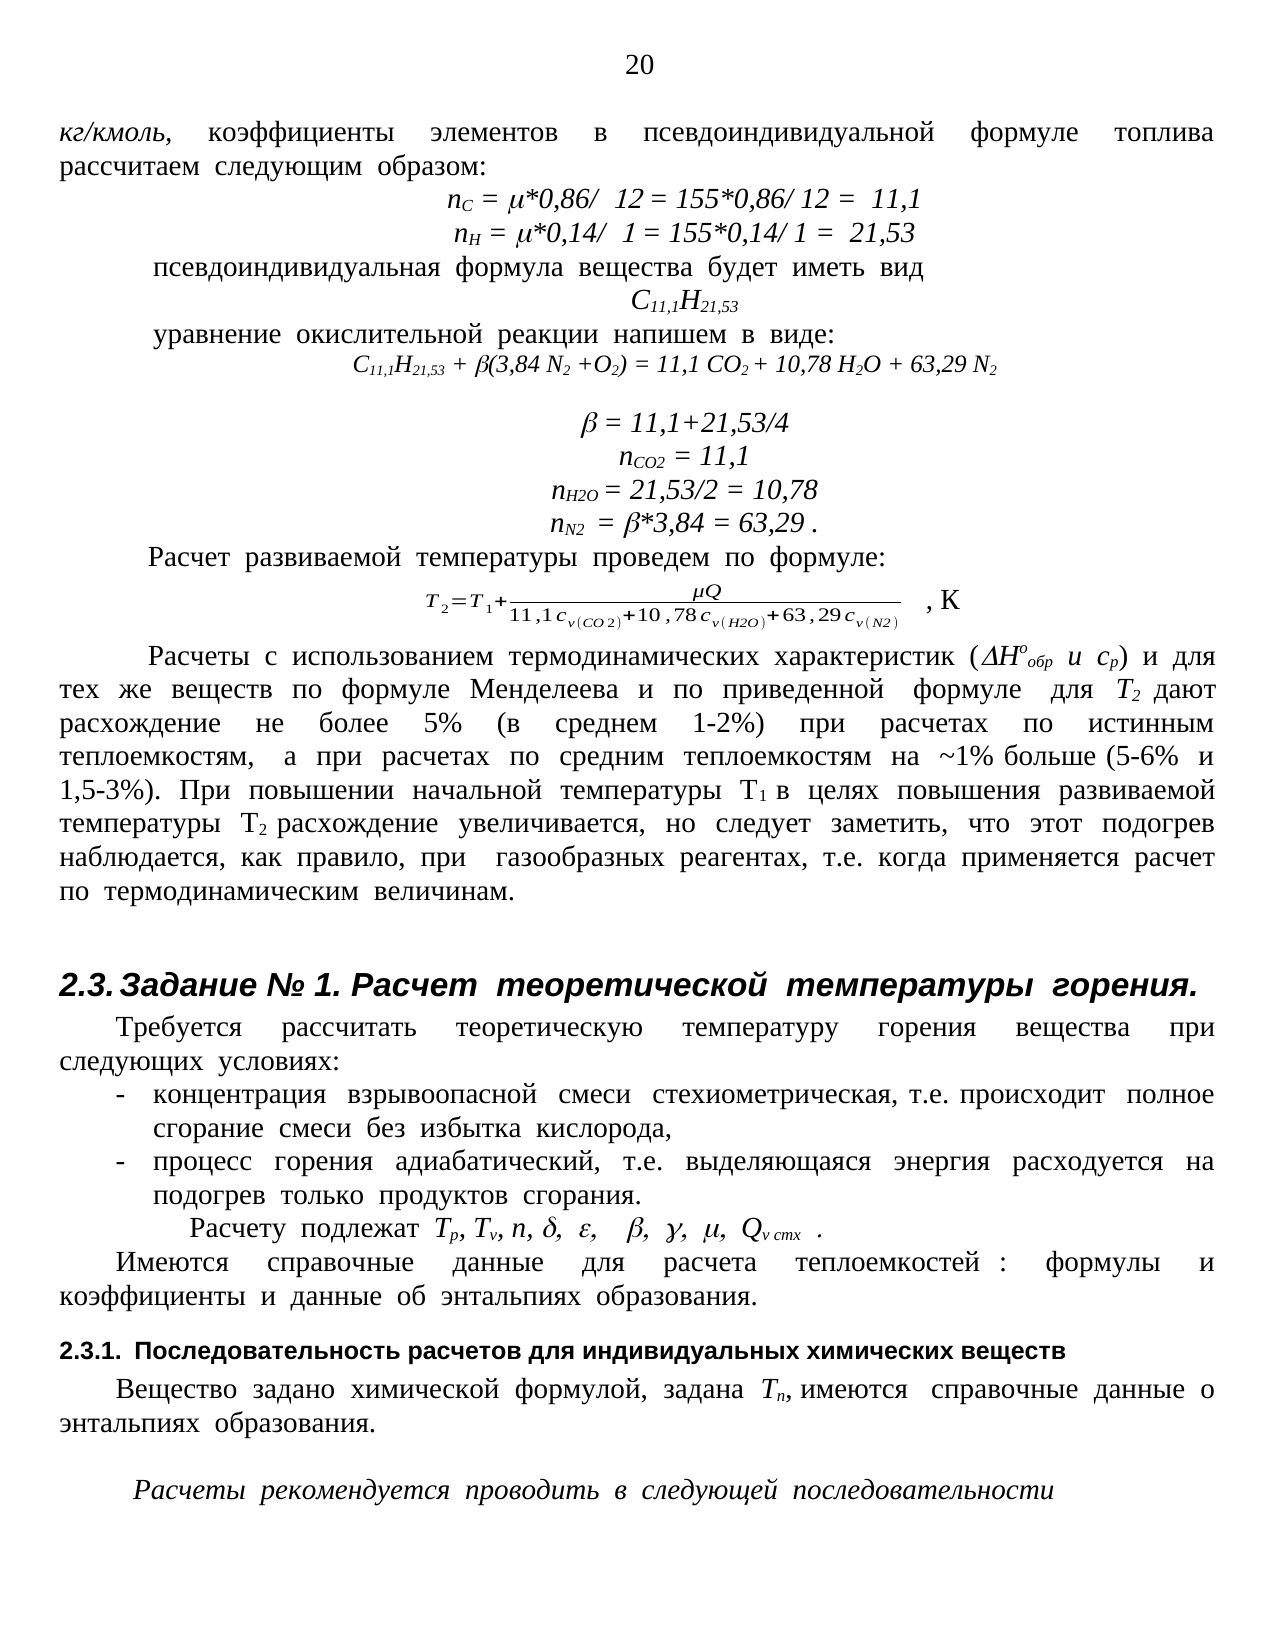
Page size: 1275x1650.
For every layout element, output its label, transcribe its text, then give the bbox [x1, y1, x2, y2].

text Требуется рассчитать теоретическую температуру горения вещества при следующих условиях: [59, 1009, 1216, 1076]
list концентрация взрывоопасной смеси стехиометрическая, т.е. происходит полное сгорание смеси без избытка кислорода, [115, 1076, 1216, 1143]
text псевдоиндивидуальная формула вещества будет иметь вид [59, 249, 1216, 282]
text Расчеты с использованием термодинамических характеристик (Hoобр и ср) и для тех же веществ по формуле Менделеева и по приведенной формуле для Т2 дают расхождение не более 5% (в среднем 1-2%) при расчетах по истинным теплоемкостям, а при расчетах по средним теплоемкостям на ~1% больше (5-6% и 1,5-3%). При повышении начальной температуры Т1 в целях повышения развиваемой температуры Т2 расхождение увеличивается, но следует заметить, что этот подогрев наблюдается, как правило, при газообразных реагентах, т.е. когда применяется расчет по термодинамическим величинам. [59, 638, 1216, 906]
text Расчеты рекомендуется проводить в следующей последовательности [59, 1472, 1216, 1506]
text nC = *0,86/ = 155*0,86/ 12 = 11,1 [59, 181, 1216, 215]
text Расчету подлежат Tp, Tv, n, Qv стх [115, 1211, 1216, 1244]
text кг/кмоль, коэффициенты элементов в псевдоиндивидуальной формуле топлива рассчитаем следующим образом: [59, 114, 1216, 181]
text С11,1Н21,53 [59, 282, 1216, 316]
text Имеются справочные данные для расчета теплоемкостей : формулы и коэффициенты и данные об энтальпиях образования. [59, 1244, 1216, 1311]
text Вещество задано химической формулой, задана Тп, имеются справочные данные о энтальпиях образования. [59, 1371, 1216, 1438]
text nH2O = 21,53/2 = 10,78 [59, 472, 1216, 505]
text С11,1Н21,53 + (3,84 N2 +O2) = 11,1 CO2 + 10,78 H2O + 63,29 N2 [59, 349, 1216, 378]
text  = 11,1+21,53/4 [59, 405, 1216, 438]
text nH = *0,14/ = 155*0,14/ 1 = 21,53 [59, 215, 1216, 249]
text уравнение окислительной реакции напишем в виде: [59, 316, 1216, 349]
text nN2 = *3,84 = 63,29 . [59, 505, 1216, 539]
subtitle Последовательность расчетов для индивидуальных химических веществ [59, 1336, 1216, 1365]
text Расчет развиваемой температуры проведем по формуле: [59, 539, 1216, 573]
list процесс горения адиабатический, т.е. выделяющаяся энергия расходуется на подогрев только продуктов сгорания. [115, 1143, 1216, 1211]
text , К [59, 573, 1216, 638]
subtitle Задание № 1. Расчет теоретической температуры горения. [59, 965, 1216, 1003]
text nCO2 = 11,1 [59, 438, 1216, 472]
